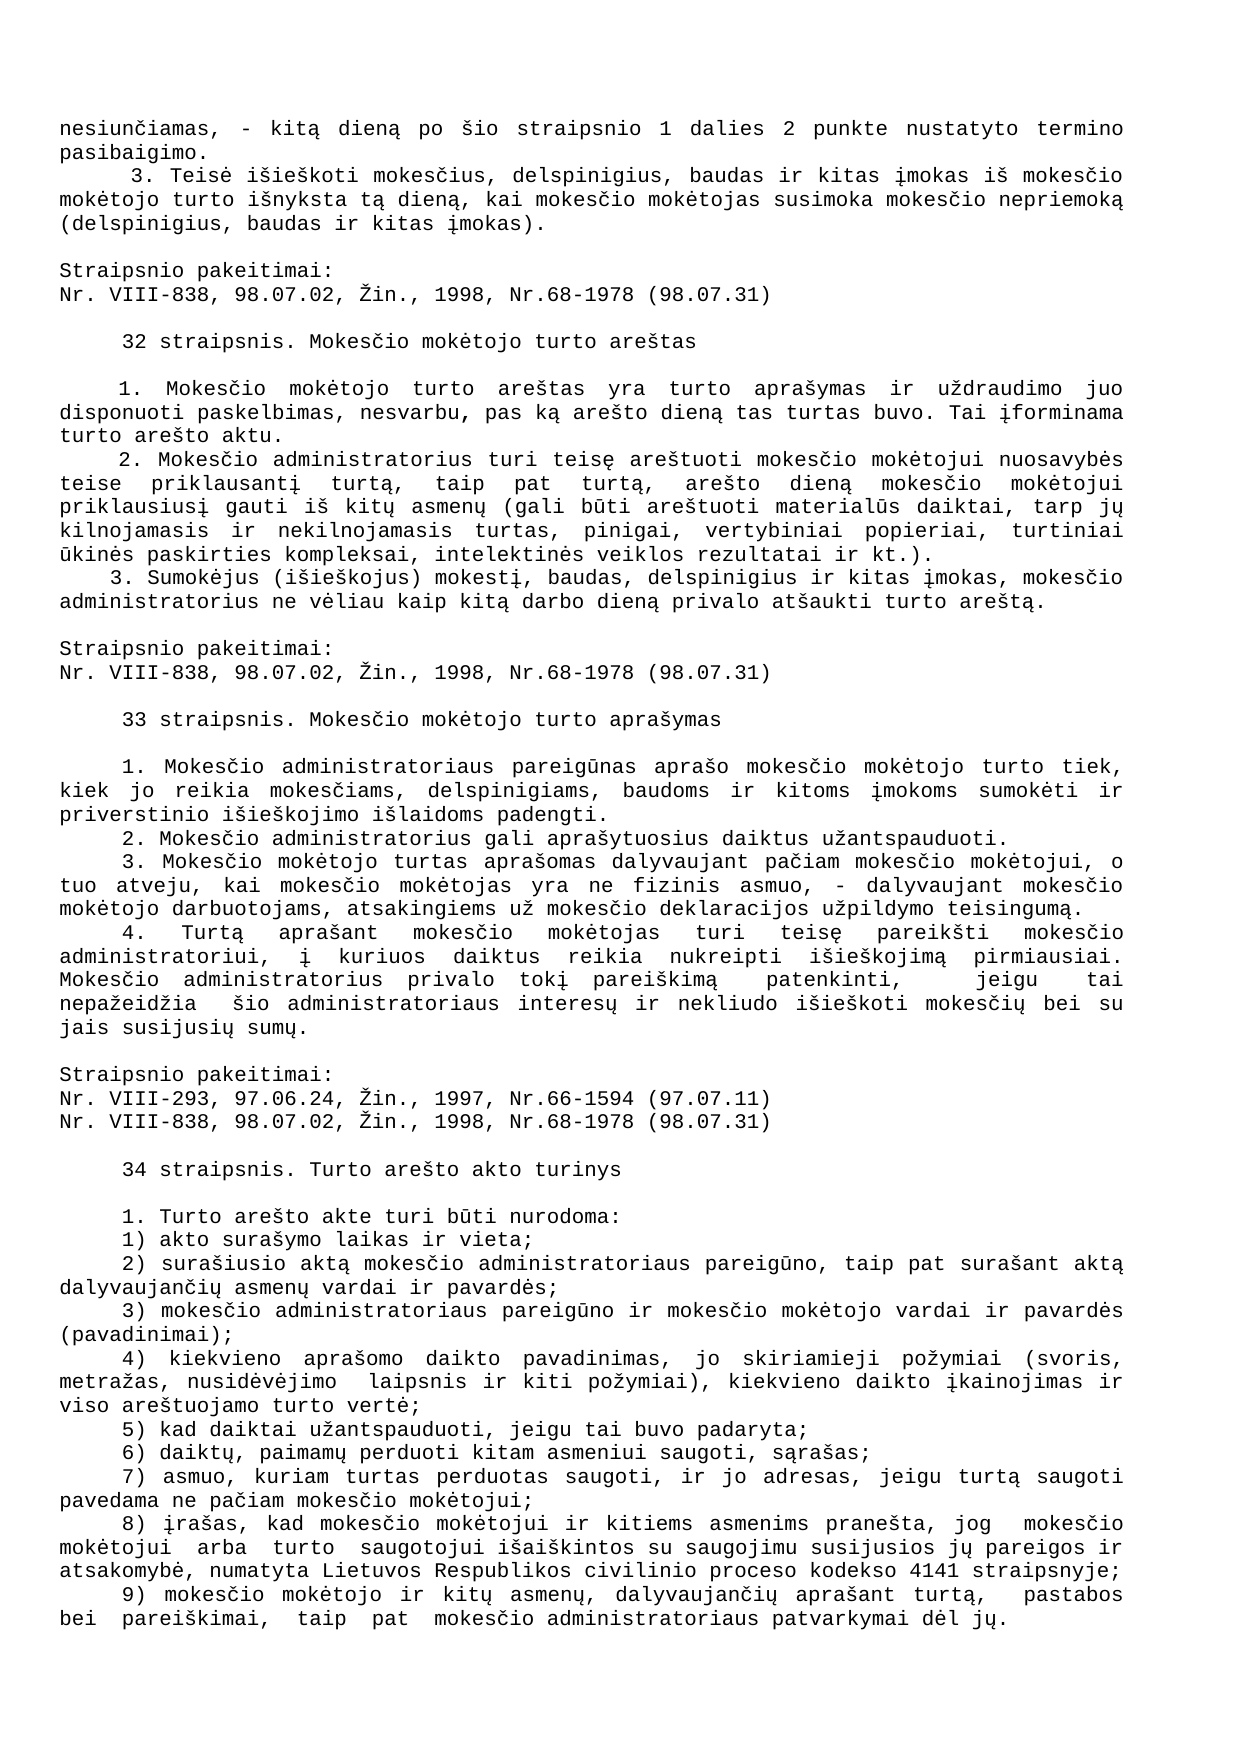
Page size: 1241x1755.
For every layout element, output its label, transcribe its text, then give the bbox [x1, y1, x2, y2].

text nesiunčiamas, - kitą dieną po šio straipsnio 1 dalies 2 punkte nustatyto termino pasibaigimo. [59, 118, 1124, 165]
text Nr. VIII-838, 98.07.02, Žin., 1998, Nr.68-1978 (98.07.31) [59, 1111, 1124, 1135]
text 8) įrašas, kad mokesčio mokėtojui ir kitiems asmenims pranešta, jog mokesčio mokėtojui arba turto saugotojui išaiškintos su saugojimu susijusios jų pareigos ir atsakomybė, numatyta Lietuvos Respublikos civilinio proceso kodekso 4141 straipsnyje; [59, 1513, 1124, 1584]
text 2. Mokesčio administratorius turi teisę areštuoti mokesčio mokėtojui nuosavybės teise priklausantį turtą, taip pat turtą, arešto dieną mokesčio mokėtojui priklausiusį gauti iš kitų asmenų (gali būti areštuoti materialūs daiktai, tarp jų kilnojamasis ir nekilnojamasis turtas, pinigai, vertybiniai popieriai, turtiniai ūkinės paskirties kompleksai, intelektinės veiklos rezultatai ir kt.). [59, 449, 1124, 567]
text 3. Sumokėjus (išieškojus) mokestį, baudas, delspinigius ir kitas įmokas, mokesčio administratorius ne vėliau kaip kitą darbo dieną privalo atšaukti turto areštą. [59, 567, 1124, 615]
text 34 straipsnis. Turto arešto akto turinys [59, 1158, 1124, 1182]
text 3) mokesčio administratoriaus pareigūno ir mokesčio mokėtojo vardai ir pavardės (pavadinimai); [59, 1300, 1124, 1348]
text 5) kad daiktai užantspauduoti, jeigu tai buvo padaryta; [59, 1419, 1124, 1442]
text 2. Mokesčio administratorius gali aprašytuosius daiktus užantspauduoti. [59, 827, 1124, 851]
text 4. Turtą aprašant mokesčio mokėtojas turi teisę pareikšti mokesčio administratoriui, į kuriuos daiktus reikia nukreipti išieškojimą pirmiausiai. Mokesčio administratorius privalo tokį pareiškimą patenkinti, jeigu tai nepažeidžia šio administratoriaus interesų ir nekliudo išieškoti mokesčių bei su jais susijusių sumų. [59, 922, 1124, 1040]
text Nr. VIII-838, 98.07.02, Žin., 1998, Nr.68-1978 (98.07.31) [59, 284, 1124, 307]
text 1. Mokesčio mokėtojo turto areštas yra turto aprašymas ir uždraudimo juo disponuoti paskelbimas, nesvarbu, pas ką arešto dieną tas turtas buvo. Tai įforminama turto arešto aktu. [59, 378, 1124, 449]
text 3. Mokesčio mokėtojo turtas aprašomas dalyvaujant pačiam mokesčio mokėtojui, o tuo atveju, kai mokesčio mokėtojas yra ne fizinis asmuo, - dalyvaujant mokesčio mokėtojo darbuotojams, atsakingiems už mokesčio deklaracijos užpildymo teisingumą. [59, 851, 1124, 922]
text 7) asmuo, kuriam turtas perduotas saugoti, ir jo adresas, jeigu turtą saugoti pavedama ne pačiam mokesčio mokėtojui; [59, 1466, 1124, 1513]
text 32 straipsnis. Mokesčio mokėtojo turto areštas [59, 331, 1124, 354]
text 1. Mokesčio administratoriaus pareigūnas aprašo mokesčio mokėtojo turto tiek, kiek jo reikia mokesčiams, delspinigiams, baudoms ir kitoms įmokoms sumokėti ir priverstinio išieškojimo išlaidoms padengti. [59, 757, 1124, 827]
text 9) mokesčio mokėtojo ir kitų asmenų, dalyvaujančių aprašant turtą, pastabos bei pareiškimai, taip pat mokesčio administratoriaus patvarkymai dėl jų. [59, 1584, 1124, 1631]
text Nr. VIII-838, 98.07.02, Žin., 1998, Nr.68-1978 (98.07.31) [59, 662, 1124, 686]
text 2) surašiusio aktą mokesčio administratoriaus pareigūno, taip pat surašant aktą dalyvaujančių asmenų vardai ir pavardės; [59, 1253, 1124, 1300]
text 3. Teisė išieškoti mokesčius, delspinigius, baudas ir kitas įmokas iš mokesčio mokėtojo turto išnyksta tą dieną, kai mokesčio mokėtojas susimoka mokesčio nepriemoką (delspinigius, baudas ir kitas įmokas). [59, 165, 1124, 236]
text Straipsnio pakeitimai: [59, 260, 1124, 284]
text 4) kiekvieno aprašomo daikto pavadinimas, jo skiriamieji požymiai (svoris, metražas, nusidėvėjimo laipsnis ir kiti požymiai), kiekvieno daikto įkainojimas ir viso areštuojamo turto vertė; [59, 1348, 1124, 1419]
text 1. Turto arešto akte turi būti nurodoma: [59, 1206, 1124, 1229]
text 1) akto surašymo laikas ir vieta; [59, 1229, 1124, 1253]
text 33 straipsnis. Mokesčio mokėtojo turto aprašymas [59, 709, 1124, 733]
text Nr. VIII-293, 97.06.24, Žin., 1997, Nr.66-1594 (97.07.11) [59, 1088, 1124, 1111]
text Straipsnio pakeitimai: [59, 638, 1124, 662]
text Straipsnio pakeitimai: [59, 1064, 1124, 1088]
text 6) daiktų, paimamų perduoti kitam asmeniui saugoti, sąrašas; [59, 1442, 1124, 1466]
